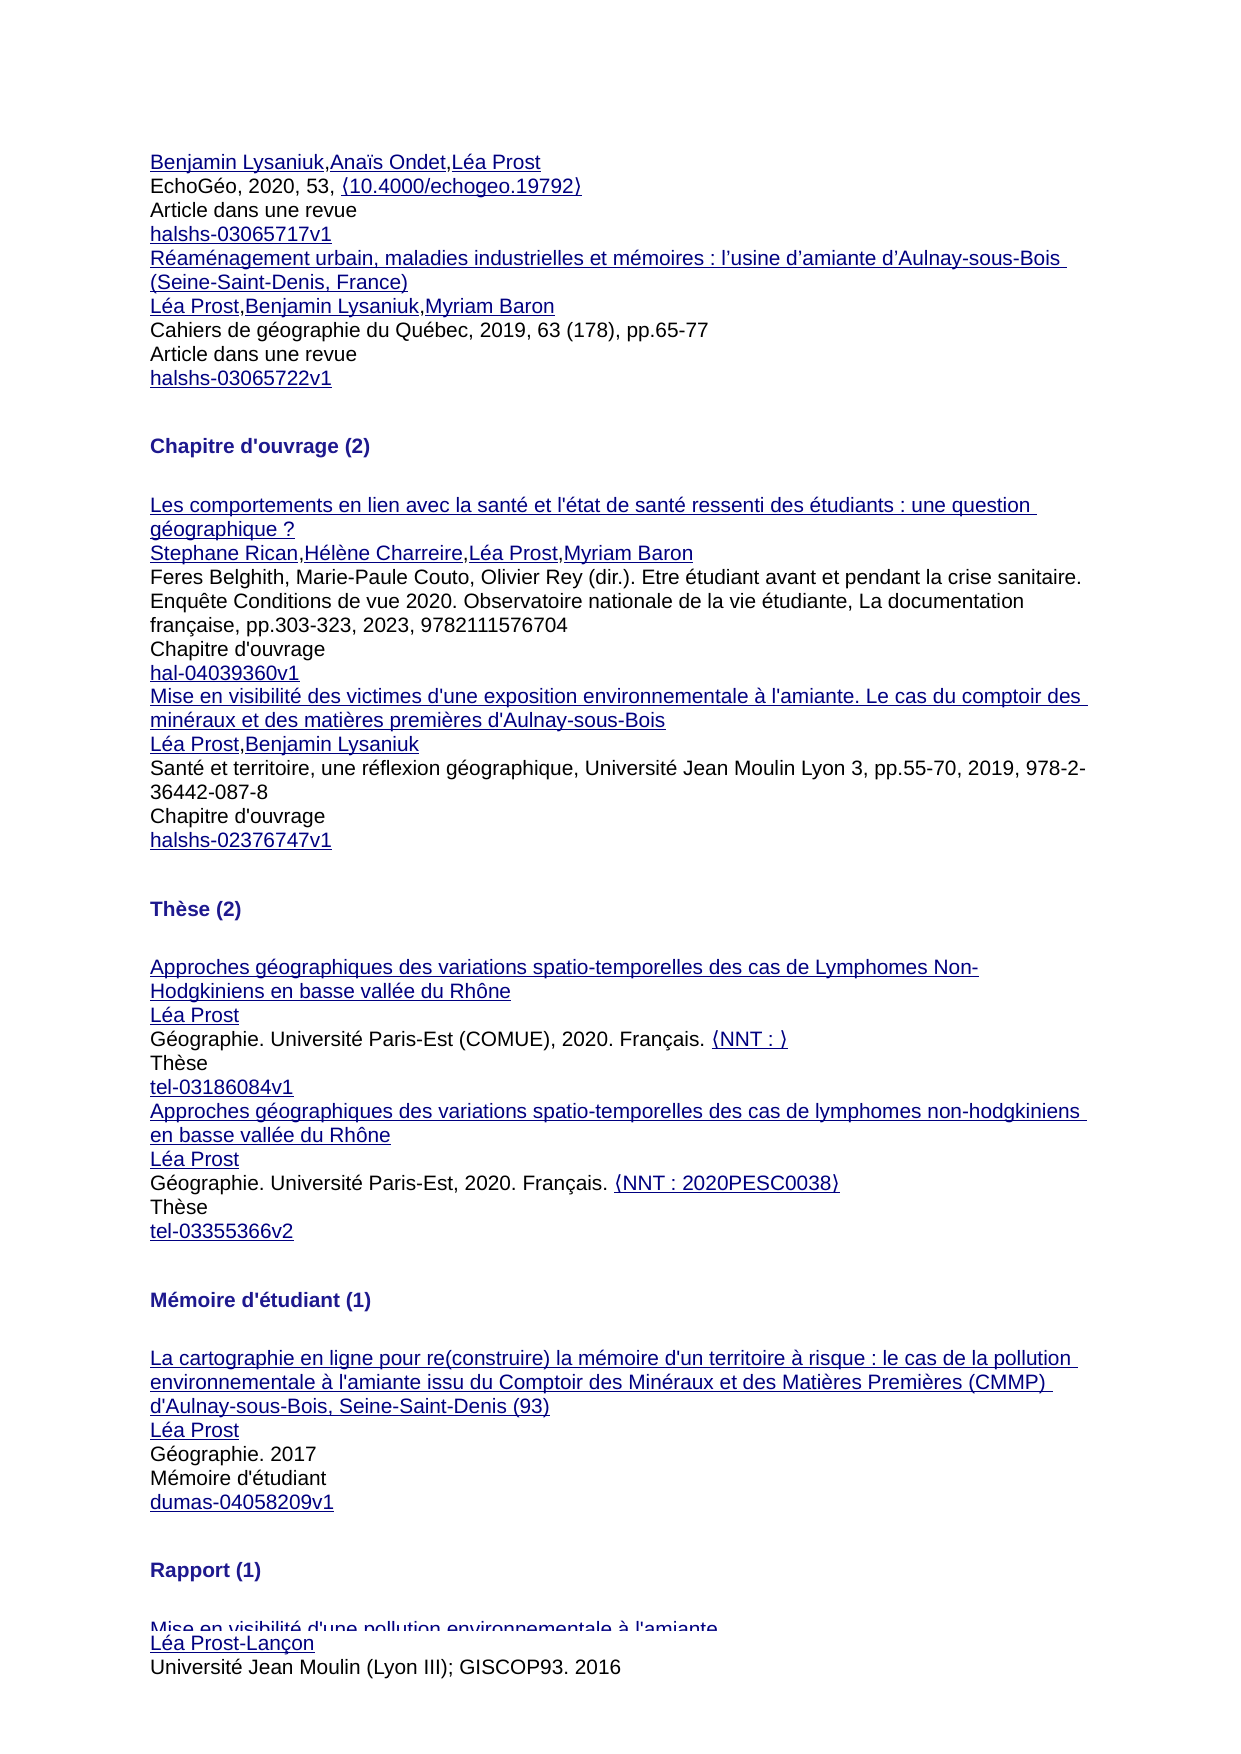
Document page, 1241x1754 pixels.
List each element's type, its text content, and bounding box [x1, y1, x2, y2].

subtitle Chapitre d'ouvrage (2) [150, 434, 1090, 458]
table_header Les comportements en lien avec la santé et l'état de santé ressenti des étudiants : une question géographique ? Stephane Rican,Hélène Charreire,Léa Prost,Myriam Baron Feres Belghith, Marie-Paule Couto, Olivier Rey (dir.). Etre étudiant avant et pendant la crise sanitaire. Enquête Conditions de vue 2020. Observatoire nationale de la vie étudiante, La documentation française, pp.303-323, 2023, 9782111576704 Chapitre d'ouvrage hal-04039360v1 [150, 493, 1090, 684]
table_header La cartographie en ligne pour re(construire) la mémoire d'un territoire à risque : le cas de la pollution environnementale à l'amiante issu du Comptoir des Minéraux et des Matières Premières (CMMP) d'Aulnay-sous-Bois, Seine-Saint-Denis (93) Léa Prost Géographie. 2017 Mémoire d'étudiant dumas-04058209v1 [150, 1346, 1090, 1513]
table_cell Mise en visibilité des victimes d'une exposition environnementale à l'amiante. Le cas du comptoir des minéraux et des matières premières d'Aulnay-sous-Bois Léa Prost,Benjamin Lysaniuk Santé et territoire, une réflexion géographique, Université Jean Moulin Lyon 3, pp.55-70, 2019, 978-2-36442-087-8 Chapitre d'ouvrage halshs-02376747v1 [150, 684, 1090, 852]
subtitle Thèse (2) [150, 897, 1090, 921]
subtitle Rapport (1) [150, 1558, 1090, 1582]
table_cell Approches géographiques des variations spatio-temporelles des cas de lymphomes non-hodgkiniens en basse vallée du Rhône Léa Prost Géographie. Université Paris-Est, 2020. Français. ⟨NNT : 2020PESC0038⟩ Thèse tel-03355366v2 [150, 1099, 1090, 1243]
subtitle Mémoire d'étudiant (1) [150, 1287, 1090, 1311]
table_header Approches géographiques des variations spatio-temporelles des cas de Lymphomes Non-Hodgkiniens en basse vallée du Rhône Léa Prost Géographie. Université Paris-Est (COMUE), 2020. Français. ⟨NNT : ⟩ Thèse tel-03186084v1 [150, 955, 1090, 1099]
table_cell Réaménagement urbain, maladies industrielles et mémoires : l’usine d’amiante d’Aulnay-sous-Bois (Seine-Saint-Denis, France) Léa Prost,Benjamin Lysaniuk,Myriam Baron Cahiers de géographie du Québec, 2019, 63 (178), pp.65-77 Article dans une revue halshs-03065722v1 [150, 246, 1090, 389]
table_cell Benjamin Lysaniuk,Anaïs Ondet,Léa Prost EchoGéo, 2020, 53, ⟨10.4000/echogeo.19792⟩ Article dans une revue halshs-03065717v1 [150, 150, 1090, 246]
table_header Mise en visibilité d'une pollution environnementale à l'amiante Léa Prost-Lançon Université Jean Moulin (Lyon III); GISCOP93. 2016 [150, 1617, 1090, 1679]
